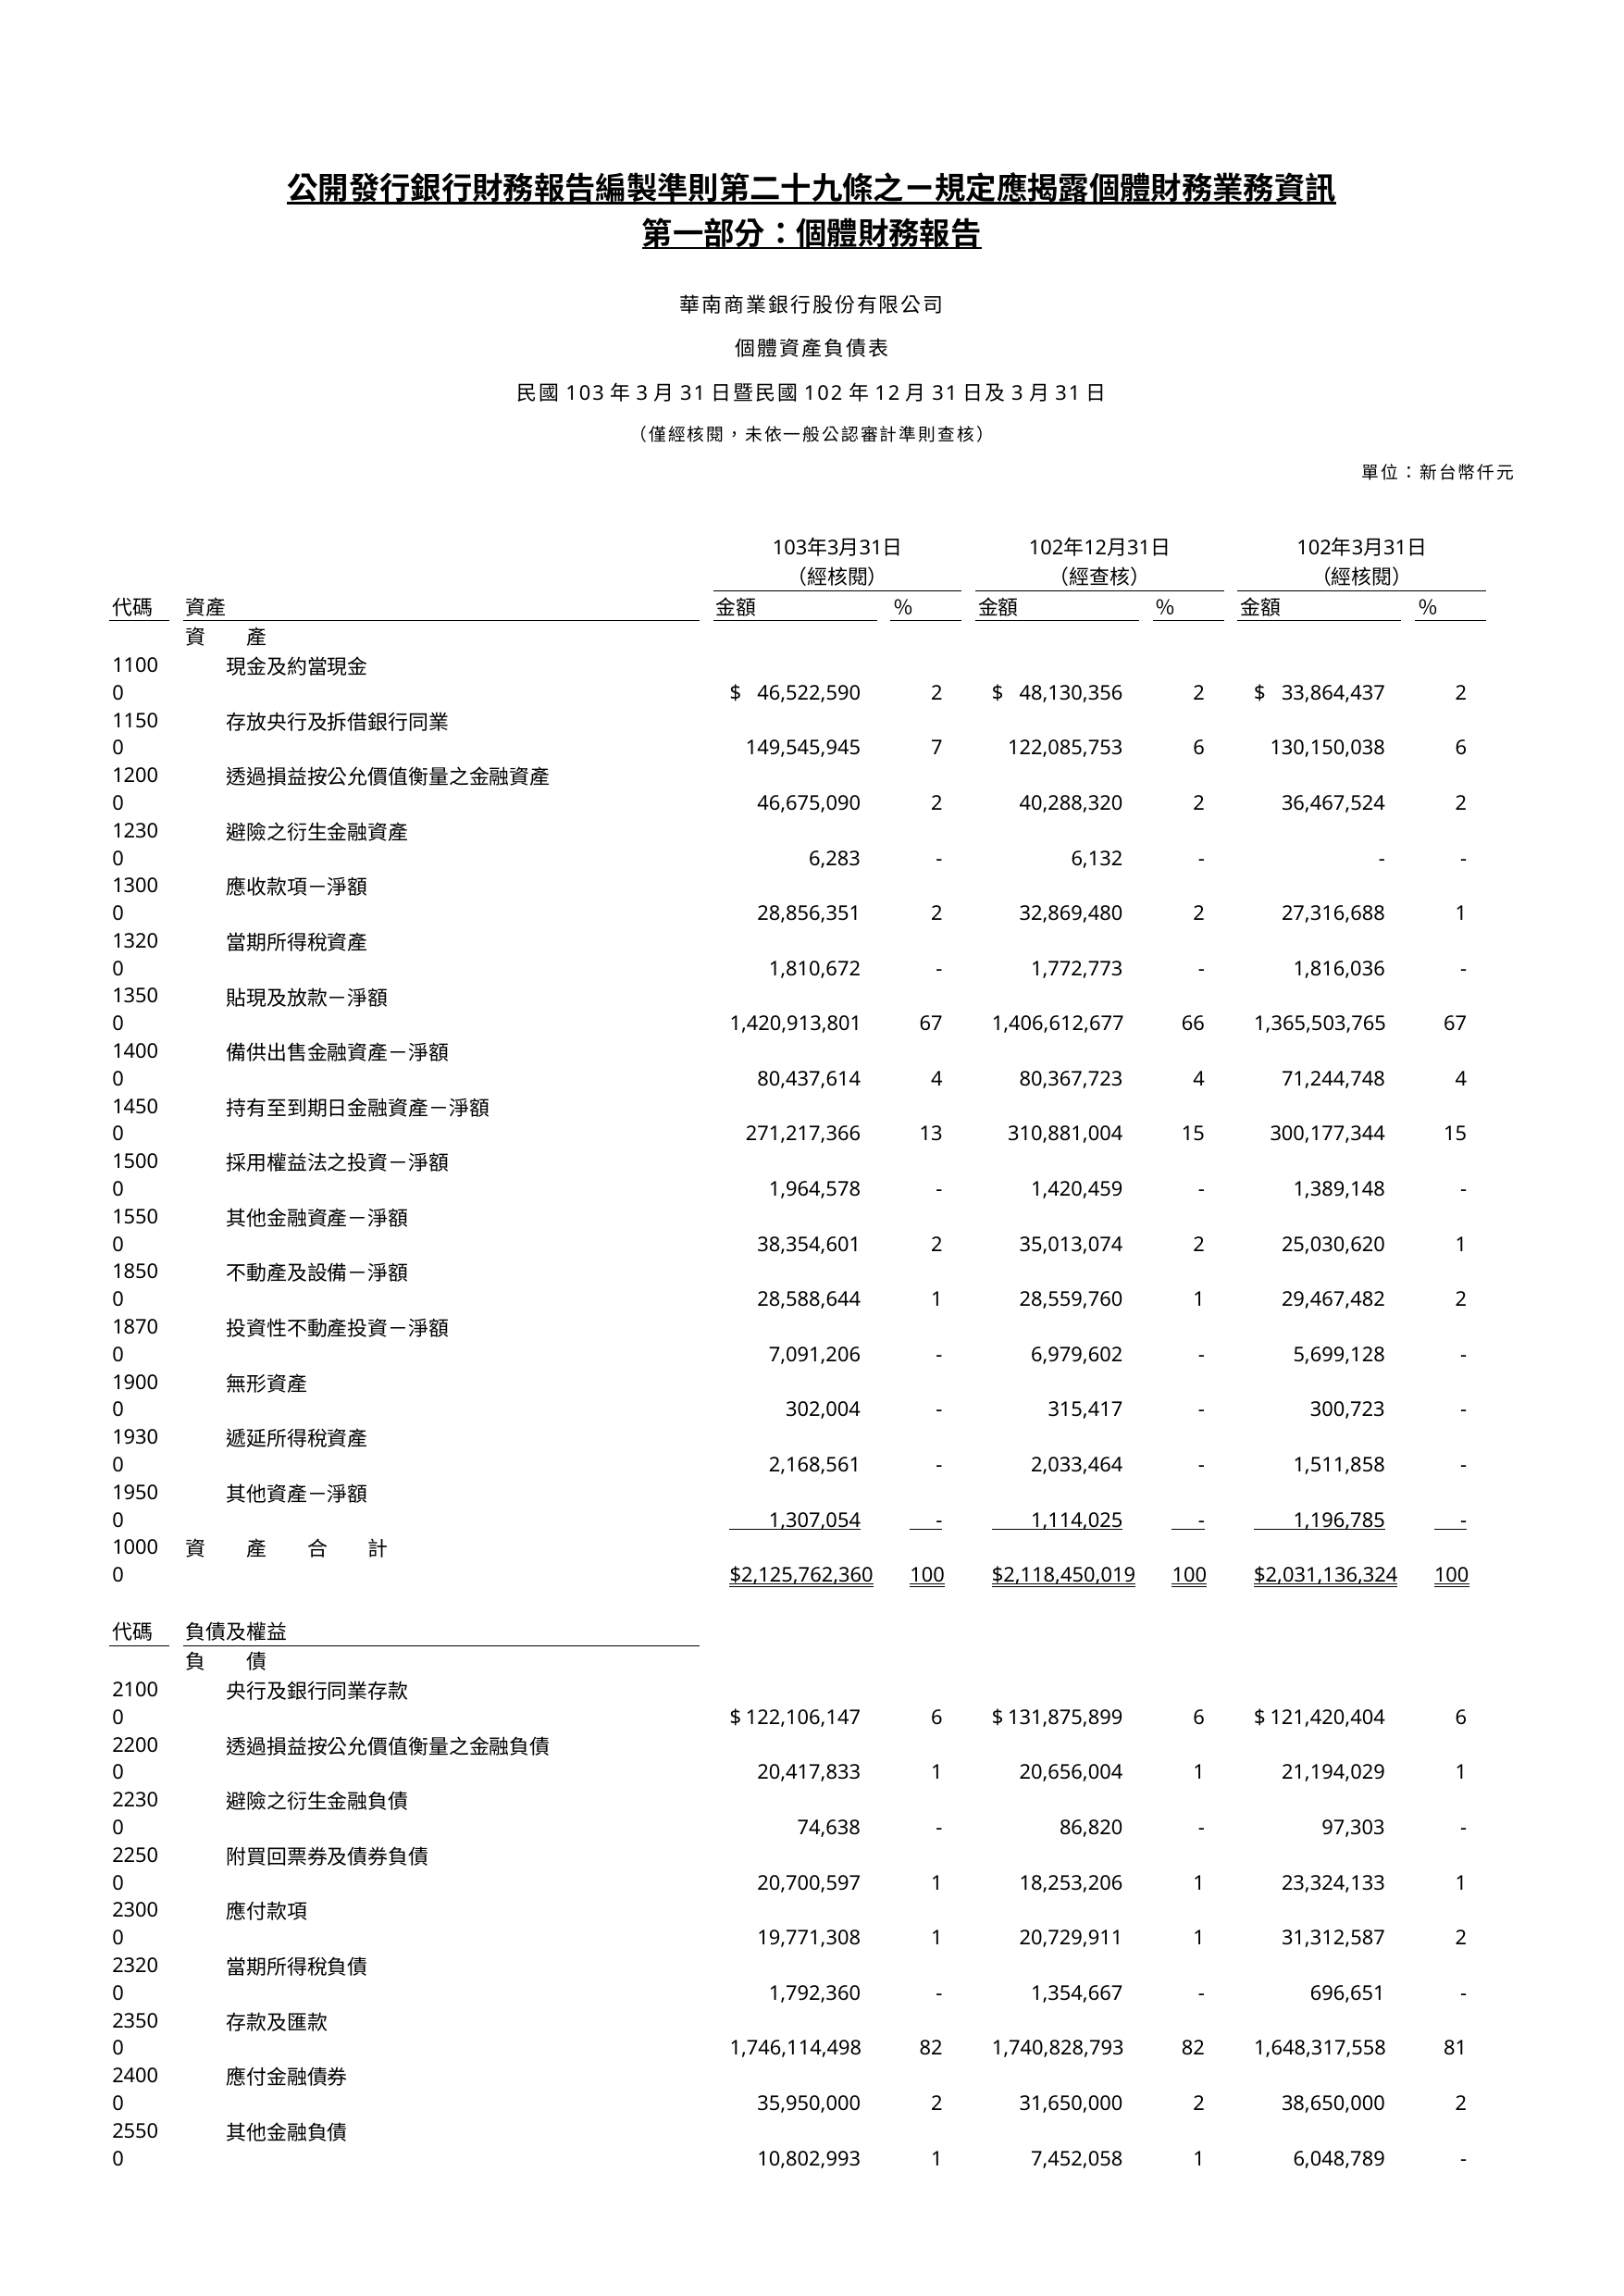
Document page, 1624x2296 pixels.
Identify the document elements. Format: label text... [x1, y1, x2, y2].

table_cell 310,881,004 [975, 1092, 1139, 1147]
table_cell 13 [890, 1092, 961, 1147]
table_cell [890, 1616, 961, 1644]
table_cell 1 [1415, 871, 1486, 926]
table_cell [961, 1645, 975, 1675]
table_cell 31,312,587 [1237, 1896, 1401, 1951]
table_cell [169, 1731, 183, 1785]
table_cell 25500 [109, 2116, 169, 2171]
table_cell - [1153, 926, 1223, 982]
table_cell [1401, 1951, 1415, 2006]
table_cell - [890, 1312, 961, 1368]
table_cell [1139, 1896, 1153, 1951]
table_cell 271,217,366 [713, 1092, 877, 1147]
table_cell [1139, 1202, 1153, 1257]
table_cell [1401, 1258, 1415, 1312]
table_cell 2 [1415, 1258, 1486, 1312]
table_cell 2 [1415, 2061, 1486, 2116]
table_cell 5,699,128 [1237, 1312, 1401, 1368]
table_cell 1,406,612,677 [975, 982, 1139, 1036]
table_cell [1153, 1645, 1223, 1675]
table_cell [1224, 1616, 1237, 1644]
table_cell [109, 1646, 169, 1675]
table_cell [169, 2006, 183, 2061]
table_cell [700, 1951, 713, 2006]
table_cell 遞延所得稅資產 [183, 1422, 700, 1478]
table_cell 31,650,000 [975, 2061, 1139, 2116]
table_cell [1139, 1258, 1153, 1312]
table_cell [1237, 1616, 1401, 1644]
table_cell - [1415, 1422, 1486, 1478]
table_cell 1,740,828,793 [975, 2006, 1139, 2061]
table_cell [877, 1422, 890, 1478]
table_cell 1 [890, 1258, 961, 1312]
table_cell 代碼 [109, 1616, 169, 1644]
table_cell 19500 [109, 1478, 169, 1533]
table_cell [700, 1841, 713, 1895]
table_cell [961, 1092, 975, 1147]
table_cell [961, 1785, 975, 1841]
table_cell 300,177,344 [1237, 1092, 1401, 1147]
table_cell 38,354,601 [713, 1202, 877, 1257]
table_cell $ 33,864,437 [1237, 651, 1401, 706]
table_cell 1,307,054 [713, 1478, 877, 1533]
table_cell 122,085,753 [975, 706, 1139, 761]
table_cell 12000 [109, 761, 169, 816]
table_cell [1224, 590, 1237, 620]
table_cell [975, 621, 1139, 651]
table_cell 18,253,206 [975, 1841, 1139, 1895]
table_cell [877, 982, 890, 1036]
text 華南商業銀行股份有限公司 [109, 289, 1514, 317]
table_cell - [1415, 926, 1486, 982]
table_cell [877, 1896, 890, 1951]
table_cell [1139, 871, 1153, 926]
table_cell 6 [890, 1675, 961, 1731]
table_cell [961, 1147, 975, 1202]
table_cell 負 債 [183, 1646, 700, 1675]
table_cell [169, 1147, 183, 1202]
table_cell [169, 1675, 183, 1731]
table_cell [961, 1896, 975, 1951]
table_header [183, 531, 700, 590]
table_cell 1,964,578 [713, 1147, 877, 1202]
table_cell 20,700,597 [713, 1841, 877, 1895]
table_cell [1401, 651, 1415, 706]
table_cell 22500 [109, 1841, 169, 1895]
table_cell [1139, 1147, 1153, 1202]
table_cell [1401, 1368, 1415, 1422]
table_cell 27,316,688 [1237, 871, 1401, 926]
table_cell 28,559,760 [975, 1258, 1139, 1312]
table_cell 2,033,464 [975, 1422, 1139, 1478]
table_cell 1 [890, 1841, 961, 1895]
table_cell [1224, 1036, 1237, 1092]
table_cell [1401, 1588, 1415, 1616]
table_cell 2 [1153, 761, 1223, 816]
table_cell [1224, 1951, 1237, 2006]
table_cell 2 [890, 1202, 961, 1257]
table_cell [1224, 1422, 1237, 1478]
table_cell [975, 1616, 1139, 1644]
table_cell [169, 1616, 183, 1644]
table_cell 12300 [109, 816, 169, 871]
table_cell 2 [890, 651, 961, 706]
table_cell [169, 2116, 183, 2171]
table_cell [877, 1478, 890, 1533]
table_cell 備供出售金融資產－淨額 [183, 1036, 700, 1092]
table_cell [169, 1312, 183, 1368]
table_cell [975, 1588, 1139, 1616]
table_cell 28,856,351 [713, 871, 877, 926]
table_cell 67 [890, 982, 961, 1036]
table_cell [1139, 1841, 1153, 1895]
table_cell [1139, 1312, 1153, 1368]
table_cell [961, 2061, 975, 2116]
table_cell 1,365,503,765 [1237, 982, 1401, 1036]
table_cell 696,651 [1237, 1951, 1401, 2006]
table_cell 4 [1415, 1036, 1486, 1092]
table_cell 82 [1153, 2006, 1223, 2061]
table_cell [877, 1731, 890, 1785]
table_cell [877, 1951, 890, 2006]
table_cell [1401, 1533, 1415, 1588]
table_cell 1 [890, 1731, 961, 1785]
table_cell - [1415, 2116, 1486, 2171]
table_cell [961, 590, 975, 620]
table_cell 25,030,620 [1237, 1202, 1401, 1257]
table_cell [1401, 1147, 1415, 1202]
table_cell [961, 1588, 975, 1616]
text 個體資產負債表 [109, 332, 1514, 362]
table_cell 2 [1153, 651, 1223, 706]
table_cell [1224, 1785, 1237, 1841]
table_cell - [1415, 1951, 1486, 2006]
table_cell 當期所得稅資產 [183, 926, 700, 982]
table_cell [877, 761, 890, 816]
table_cell [1401, 620, 1415, 651]
table_cell 貼現及放款－淨額 [183, 982, 700, 1036]
table_cell [961, 1036, 975, 1092]
table_cell [877, 1616, 890, 1644]
table_cell [1224, 1533, 1237, 1588]
table_cell [169, 706, 183, 761]
table_cell [1224, 620, 1237, 651]
table_cell [169, 1533, 183, 1588]
table_cell 82 [890, 2006, 961, 2061]
table_cell 代碼 [109, 590, 169, 620]
table_cell - [890, 816, 961, 871]
table_cell 20,417,833 [713, 1731, 877, 1785]
table_header [169, 531, 183, 590]
table_cell 其他金融資產－淨額 [183, 1202, 700, 1257]
table_cell 71,244,748 [1237, 1036, 1401, 1092]
table_cell [700, 1036, 713, 1092]
table_cell 1,114,025 [975, 1478, 1139, 1533]
table_cell 6,283 [713, 816, 877, 871]
table_cell 1 [1153, 1841, 1223, 1895]
table_cell 315,417 [975, 1368, 1139, 1422]
table_cell 21,194,029 [1237, 1731, 1401, 1785]
table_cell 15 [1153, 1092, 1223, 1147]
table_cell - [1415, 1312, 1486, 1368]
table_cell [1401, 1675, 1415, 1731]
table_cell [1401, 1422, 1415, 1478]
table_cell 32,869,480 [975, 871, 1139, 926]
table_cell [1139, 1785, 1153, 1841]
table_cell ％ [890, 591, 961, 620]
table_cell [1224, 1896, 1237, 1951]
table_cell [700, 1368, 713, 1422]
table_cell 避險之衍生金融負債 [183, 1785, 700, 1841]
table_cell 46,675,090 [713, 761, 877, 816]
table_cell [961, 761, 975, 816]
table_cell [169, 1785, 183, 1841]
table_cell [1224, 2006, 1237, 2061]
table_cell [1224, 706, 1237, 761]
table_cell [1401, 1036, 1415, 1092]
table_cell [169, 1202, 183, 1257]
table_cell [109, 1588, 169, 1616]
table_cell [700, 1422, 713, 1478]
table_cell - [1153, 1312, 1223, 1368]
table_cell [700, 1731, 713, 1785]
table_cell [877, 1368, 890, 1422]
table_cell 2 [1415, 1896, 1486, 1951]
table_cell - [890, 926, 961, 982]
table_cell [877, 1645, 890, 1675]
table_cell 86,820 [975, 1785, 1139, 1841]
table_cell [1224, 651, 1237, 706]
table_cell [1224, 871, 1237, 926]
table_cell 1 [1153, 1896, 1223, 1951]
table_cell 透過損益按公允價值衡量之金融資產 [183, 761, 700, 816]
table_cell [169, 620, 183, 651]
table_cell 13200 [109, 926, 169, 982]
table_cell [1401, 1785, 1415, 1841]
table_cell 其他金融負債 [183, 2116, 700, 2171]
table_cell [1139, 591, 1153, 620]
table_cell [1139, 706, 1153, 761]
table_cell [713, 1588, 877, 1616]
table_cell 1,792,360 [713, 1951, 877, 2006]
table_cell 80,367,723 [975, 1036, 1139, 1092]
table_cell 10,802,993 [713, 2116, 877, 2171]
table_cell [1139, 816, 1153, 871]
table_cell [1415, 621, 1486, 651]
table_header [961, 531, 975, 590]
table_cell [1401, 1896, 1415, 1951]
table_cell 14500 [109, 1092, 169, 1147]
table_cell 1,196,785 [1237, 1478, 1401, 1533]
table_cell 當期所得稅負債 [183, 1951, 700, 2006]
table_cell [1224, 2061, 1237, 2116]
table_cell 14000 [109, 1036, 169, 1092]
table_cell 10000 [109, 1533, 169, 1588]
table_cell [1139, 1731, 1153, 1785]
table_cell 100 [1415, 1533, 1486, 1588]
table_cell [169, 1951, 183, 2006]
table_cell [700, 1533, 713, 1588]
table_cell [1139, 1588, 1153, 1616]
text 第一部分：個體財務報告 [109, 208, 1514, 254]
table_cell 其他資產－淨額 [183, 1478, 700, 1533]
table_cell $ 121,420,404 [1237, 1675, 1401, 1731]
table_cell $ 2,125,762,360 [713, 1533, 877, 1588]
table_cell 100 [890, 1533, 961, 1588]
table_cell - [1415, 1147, 1486, 1202]
table_cell 19300 [109, 1422, 169, 1478]
table_cell [1401, 1312, 1415, 1368]
table_cell [700, 1588, 713, 1616]
table_cell 19,771,308 [713, 1896, 877, 1951]
table_cell 130,150,038 [1237, 706, 1401, 761]
table_cell [169, 590, 183, 620]
table_cell [1139, 2061, 1153, 2116]
table_cell [961, 1312, 975, 1368]
table_cell $ 122,106,147 [713, 1675, 877, 1731]
table_cell - [1415, 1478, 1486, 1533]
table_header 102年3月31日 （經核閱） [1237, 531, 1486, 590]
table_cell [713, 1616, 877, 1644]
table_cell 67 [1415, 982, 1486, 1036]
table_cell [1153, 1588, 1223, 1616]
table_cell [877, 1785, 890, 1841]
table_cell [1401, 926, 1415, 982]
table_cell [700, 1645, 713, 1675]
table_cell 1,772,773 [975, 926, 1139, 982]
table_cell 20,656,004 [975, 1731, 1139, 1785]
table_cell [877, 871, 890, 926]
table_cell - [890, 1147, 961, 1202]
table_cell [169, 651, 183, 706]
table_cell [961, 1841, 975, 1895]
table_cell [877, 2116, 890, 2171]
table_cell [877, 1147, 890, 1202]
table_cell [1139, 1036, 1153, 1092]
table_cell [700, 590, 713, 620]
table_cell - [1153, 1951, 1223, 2006]
table_cell [169, 1645, 183, 1675]
table_cell - [1153, 1785, 1223, 1841]
table_cell 2 [890, 2061, 961, 2116]
table_cell 7,091,206 [713, 1312, 877, 1368]
table_cell 302,004 [713, 1368, 877, 1422]
table_cell 4 [890, 1036, 961, 1092]
table_cell [1224, 926, 1237, 982]
table_cell 資產 [183, 590, 700, 620]
table_cell 採用權益法之投資－淨額 [183, 1147, 700, 1202]
table_cell [961, 1478, 975, 1533]
table_cell 1 [1415, 1202, 1486, 1257]
table_cell [169, 1588, 183, 1616]
table_cell 21000 [109, 1675, 169, 1731]
table_cell 2 [890, 761, 961, 816]
table_cell [877, 816, 890, 871]
table_cell [961, 651, 975, 706]
table_cell [700, 706, 713, 761]
table_cell [877, 706, 890, 761]
table_cell ％ [1153, 591, 1223, 620]
table_cell [169, 871, 183, 926]
table_cell 金額 [713, 591, 877, 620]
table_cell 2,168,561 [713, 1422, 877, 1478]
table_cell [961, 1616, 975, 1644]
table_cell 金額 [1237, 591, 1401, 620]
table_cell [1224, 1478, 1237, 1533]
table_cell [877, 620, 890, 651]
table_cell - [1415, 1368, 1486, 1422]
table_cell 1,389,148 [1237, 1147, 1401, 1202]
table_cell [700, 2116, 713, 2171]
table_cell [961, 1202, 975, 1257]
table_cell [1224, 761, 1237, 816]
table_cell [1401, 1841, 1415, 1895]
table_cell $ 2,118,450,019 [975, 1533, 1139, 1588]
table_cell [961, 1258, 975, 1312]
table_cell [1139, 1675, 1153, 1731]
table_cell [169, 926, 183, 982]
table_cell [1401, 1616, 1415, 1644]
table_cell 7 [890, 706, 961, 761]
table_cell [700, 1616, 713, 1644]
table_cell [700, 1478, 713, 1533]
table_cell - [1237, 816, 1401, 871]
table_cell 2 [1415, 761, 1486, 816]
table_cell [1153, 1616, 1223, 1644]
table_cell [961, 706, 975, 761]
table_cell [1401, 2006, 1415, 2061]
table_cell [1139, 2116, 1153, 2171]
table_cell 4 [1153, 1036, 1223, 1092]
table_cell 附買回票券及債券負債 [183, 1841, 700, 1895]
table_cell [1139, 1478, 1153, 1533]
text 民國103年3月31日暨民國102年12月31日及3月31日 [109, 377, 1514, 406]
table_cell [1139, 1092, 1153, 1147]
table_cell 6,048,789 [1237, 2116, 1401, 2171]
table_cell [169, 1478, 183, 1533]
table_cell [1224, 816, 1237, 871]
table_cell [890, 1588, 961, 1616]
table_cell [700, 761, 713, 816]
table_cell [961, 816, 975, 871]
table_cell $ 2,031,136,324 [1237, 1533, 1401, 1588]
table_cell [961, 1675, 975, 1731]
table_header 103年3月31日 （經核閱） [713, 531, 961, 590]
table_cell 1,420,913,801 [713, 982, 877, 1036]
table_cell 央行及銀行同業存款 [183, 1675, 700, 1731]
table_cell - [1415, 816, 1486, 871]
table_cell [700, 1202, 713, 1257]
table_cell [961, 2006, 975, 2061]
table_cell [1224, 2116, 1237, 2171]
table_cell 2 [1153, 871, 1223, 926]
table_cell [1401, 1645, 1415, 1675]
table_cell [877, 2061, 890, 2116]
table_cell $ 131,875,899 [975, 1675, 1139, 1731]
table_cell $ 48,130,356 [975, 651, 1139, 706]
table_cell [1224, 982, 1237, 1036]
table_cell [1139, 1951, 1153, 2006]
table_cell 149,545,945 [713, 706, 877, 761]
table_cell [700, 1147, 713, 1202]
table_cell 100 [1153, 1533, 1223, 1588]
table_cell 1 [1415, 1731, 1486, 1785]
table_cell 無形資產 [183, 1368, 700, 1422]
table_cell - [1153, 1147, 1223, 1202]
table_cell 11000 [109, 651, 169, 706]
table_cell [975, 1645, 1139, 1675]
table_cell [877, 591, 890, 620]
table_cell 1,746,114,498 [713, 2006, 877, 2061]
table_cell [1139, 982, 1153, 1036]
table_cell 透過損益按公允價值衡量之金融負債 [183, 1731, 700, 1785]
table_cell [1224, 1092, 1237, 1147]
table_cell 1 [1153, 1731, 1223, 1785]
table_cell 22300 [109, 1785, 169, 1841]
table_cell [1224, 1368, 1237, 1422]
table_cell 1,420,459 [975, 1147, 1139, 1202]
table_cell 23500 [109, 2006, 169, 2061]
table_cell 24000 [109, 2061, 169, 2116]
table_cell 13000 [109, 871, 169, 926]
table_cell [700, 1312, 713, 1368]
table_cell 15 [1415, 1092, 1486, 1147]
table_cell [1415, 1645, 1486, 1675]
table_cell [700, 651, 713, 706]
table_cell 35,013,074 [975, 1202, 1139, 1257]
table_cell 1 [1153, 1258, 1223, 1312]
table_header [1224, 531, 1237, 590]
table_cell 資 產 [183, 621, 700, 651]
table_cell [700, 2006, 713, 2061]
table_cell 23000 [109, 1896, 169, 1951]
table_cell 11500 [109, 706, 169, 761]
table_cell [1224, 1841, 1237, 1895]
table_cell [169, 1841, 183, 1895]
table_cell [961, 1731, 975, 1785]
table_cell [877, 1312, 890, 1368]
table_cell [169, 1896, 183, 1951]
text 單位：新台幣仟元 [109, 458, 1514, 483]
table_cell [1401, 1092, 1415, 1147]
table_cell [169, 2061, 183, 2116]
table_cell - [1415, 1785, 1486, 1841]
table_cell 28,588,644 [713, 1258, 877, 1312]
table_cell - [890, 1951, 961, 2006]
table_cell [700, 1675, 713, 1731]
table_cell [1139, 2006, 1153, 2061]
table_cell [1401, 982, 1415, 1036]
table_cell [1139, 761, 1153, 816]
table_cell [877, 2006, 890, 2061]
table_cell [1139, 1533, 1153, 1588]
table_cell $ 46,522,590 [713, 651, 877, 706]
table_cell 300,723 [1237, 1368, 1401, 1422]
table_cell 應付金融債券 [183, 2061, 700, 2116]
table_cell - [1153, 816, 1223, 871]
table_cell [1415, 1588, 1486, 1616]
table_cell [700, 871, 713, 926]
table_cell [169, 761, 183, 816]
table_cell [877, 1588, 890, 1616]
table_cell 負債及權益 [183, 1616, 700, 1644]
table_cell [169, 1368, 183, 1422]
table_cell [1139, 620, 1153, 651]
table_cell 6 [1415, 1675, 1486, 1731]
table_cell 金額 [975, 591, 1139, 620]
table_cell [1139, 1616, 1153, 1644]
table_cell 74,638 [713, 1785, 877, 1841]
table_cell [169, 1422, 183, 1478]
table_cell [877, 1533, 890, 1588]
table_cell - [890, 1368, 961, 1422]
table_cell [169, 816, 183, 871]
table_cell - [890, 1478, 961, 1533]
table_cell [700, 620, 713, 651]
table_cell [877, 1036, 890, 1092]
table_cell ％ [1415, 591, 1486, 620]
table_cell [961, 926, 975, 982]
table_cell 投資性不動產投資－淨額 [183, 1312, 700, 1368]
table_cell 7,452,058 [975, 2116, 1139, 2171]
table_cell [1401, 2116, 1415, 2171]
table_cell 23200 [109, 1951, 169, 2006]
text 公開發行銀行財務報告編製準則第二十九條之ㄧ規定應揭露個體財務業務資訊 [109, 164, 1514, 208]
table_cell 2 [890, 871, 961, 926]
table_cell [1224, 1258, 1237, 1312]
table_cell 6 [1415, 706, 1486, 761]
table_cell [169, 1092, 183, 1147]
table_cell [109, 621, 169, 651]
table_cell [1139, 1422, 1153, 1478]
table_cell [713, 1645, 877, 1675]
table_cell 38,650,000 [1237, 2061, 1401, 2116]
table_cell 6,979,602 [975, 1312, 1139, 1368]
table_cell - [1153, 1422, 1223, 1478]
table_cell 1,354,667 [975, 1951, 1139, 2006]
table_cell 1,511,858 [1237, 1422, 1401, 1478]
table_cell [890, 1645, 961, 1675]
table_cell [877, 651, 890, 706]
table_cell [1224, 1147, 1237, 1202]
table_cell [700, 1785, 713, 1841]
table_cell 持有至到期日金融資產－淨額 [183, 1092, 700, 1147]
table_cell 6 [1153, 706, 1223, 761]
table_cell [1401, 591, 1415, 620]
table_cell 97,303 [1237, 1785, 1401, 1841]
table_cell 13500 [109, 982, 169, 1036]
table_cell 1,810,672 [713, 926, 877, 982]
table_cell [1237, 1645, 1401, 1675]
table_cell 1 [890, 1896, 961, 1951]
table_cell [961, 1951, 975, 2006]
table_cell [1139, 651, 1153, 706]
table_cell [1153, 621, 1223, 651]
table_cell 1 [1153, 2116, 1223, 2171]
table_cell [961, 2116, 975, 2171]
table_cell 18500 [109, 1258, 169, 1312]
table_cell 2 [1153, 2061, 1223, 2116]
table_cell 22000 [109, 1731, 169, 1785]
table_cell 1,816,036 [1237, 926, 1401, 982]
table_header [700, 531, 713, 590]
table_cell [877, 1202, 890, 1257]
table_cell [169, 1036, 183, 1092]
table_cell [169, 982, 183, 1036]
table_cell 2 [1153, 1202, 1223, 1257]
table_cell [1224, 1588, 1237, 1616]
table_cell [1224, 1675, 1237, 1731]
table_cell 15000 [109, 1147, 169, 1202]
table_cell [700, 1258, 713, 1312]
table_cell [877, 1258, 890, 1312]
table_cell [961, 1533, 975, 1588]
table_cell [877, 1841, 890, 1895]
table_cell [1401, 1478, 1415, 1533]
table_cell [700, 1092, 713, 1147]
table_cell [700, 1896, 713, 1951]
table_cell 6 [1153, 1675, 1223, 1731]
table_cell 81 [1415, 2006, 1486, 2061]
table_cell [700, 926, 713, 982]
table_cell 80,437,614 [713, 1036, 877, 1092]
table_cell [1401, 2061, 1415, 2116]
table_cell - [890, 1422, 961, 1478]
table_cell 1 [890, 2116, 961, 2171]
table_cell [1139, 1645, 1153, 1675]
table_cell [700, 982, 713, 1036]
table_cell 19000 [109, 1368, 169, 1422]
table_cell [1415, 1616, 1486, 1644]
table_cell 現金及約當現金 [183, 651, 700, 706]
table_cell [1401, 761, 1415, 816]
table_cell [877, 926, 890, 982]
table_cell 29,467,482 [1237, 1258, 1401, 1312]
table_cell 避險之衍生金融資產 [183, 816, 700, 871]
table_cell 15500 [109, 1202, 169, 1257]
table_cell [1401, 1731, 1415, 1785]
table_cell [961, 1368, 975, 1422]
table_cell [700, 816, 713, 871]
table_cell [961, 1422, 975, 1478]
table_cell - [1153, 1368, 1223, 1422]
table_cell [877, 1675, 890, 1731]
table_cell [1401, 706, 1415, 761]
table_cell 不動產及設備－淨額 [183, 1258, 700, 1312]
table_cell 應付款項 [183, 1896, 700, 1951]
table_cell 18700 [109, 1312, 169, 1368]
table_cell [169, 1258, 183, 1312]
table_cell [1401, 1202, 1415, 1257]
table_cell [877, 1092, 890, 1147]
table_cell 6,132 [975, 816, 1139, 871]
table_cell [1224, 1731, 1237, 1785]
table_cell [1237, 1588, 1401, 1616]
table_cell [713, 621, 877, 651]
table_cell 1 [1415, 1841, 1486, 1895]
table_cell [1139, 926, 1153, 982]
table_cell 應收款項－淨額 [183, 871, 700, 926]
table_cell [1224, 1312, 1237, 1368]
table_cell [1401, 816, 1415, 871]
table_cell 35,950,000 [713, 2061, 877, 2116]
table_cell [700, 2061, 713, 2116]
table_cell [183, 1588, 700, 1616]
table_cell 66 [1153, 982, 1223, 1036]
table_cell 資 產 合 計 [183, 1533, 700, 1588]
table_cell [1401, 871, 1415, 926]
table_cell 23,324,133 [1237, 1841, 1401, 1895]
table_cell [961, 871, 975, 926]
table_cell 20,729,911 [975, 1896, 1139, 1951]
table_cell 2 [1415, 651, 1486, 706]
table_cell [961, 620, 975, 651]
table_cell [1139, 1368, 1153, 1422]
table_cell [890, 621, 961, 651]
table_cell [1224, 1645, 1237, 1675]
table_cell [1224, 1202, 1237, 1257]
table_cell 存款及匯款 [183, 2006, 700, 2061]
table_cell [1237, 621, 1401, 651]
table_cell 存放央行及拆借銀行同業 [183, 706, 700, 761]
text （僅經核閱，未依一般公認審計準則查核） [109, 420, 1514, 446]
table_cell 1,648,317,558 [1237, 2006, 1401, 2061]
table_header [109, 531, 169, 590]
table_cell 36,467,524 [1237, 761, 1401, 816]
table_cell 40,288,320 [975, 761, 1139, 816]
table_cell - [890, 1785, 961, 1841]
table_header 102年12月31日 （經查核） [975, 531, 1223, 590]
table_cell - [1153, 1478, 1223, 1533]
table_cell [961, 982, 975, 1036]
